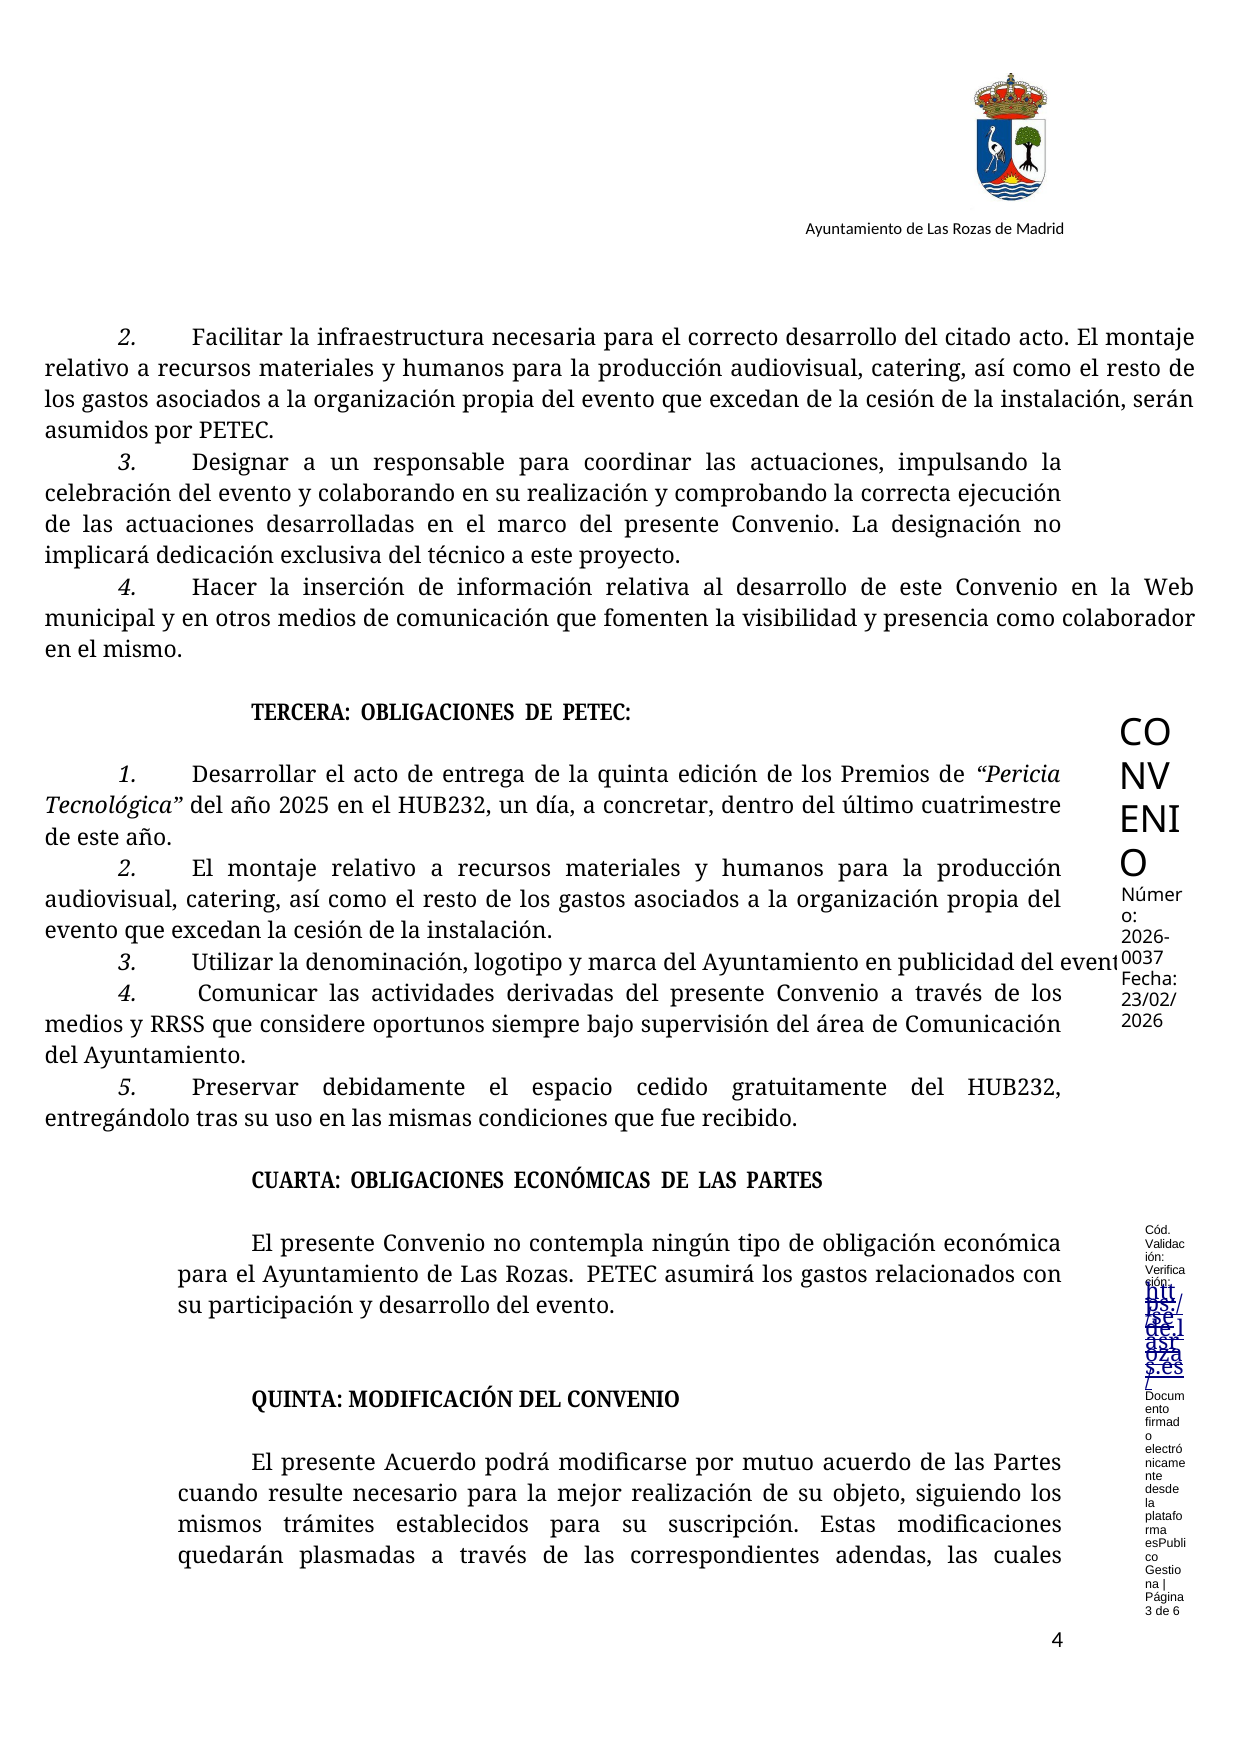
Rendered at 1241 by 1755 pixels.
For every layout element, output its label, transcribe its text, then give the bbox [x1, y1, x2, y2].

subtitle CUARTA: OBLIGACIONES ECONÓMICAS DE LAS PARTES [251, 1164, 1196, 1196]
text El presente Convenio no contempla ningún tipo de obligación económica para el Ayuntamiento de Las Rozas. PETEC asumirá los gastos relacionados con su participación y desarrollo del evento. [177, 1227, 1062, 1321]
list Comunicar las actividades derivadas del presente Convenio a través de los medios y RRSS que considere oportunos siempre bajo supervisión del área de Comunicación del Ayuntamiento. [44, 977, 1062, 1071]
text CONVENIO [1119, 711, 1185, 885]
list Utilizar la denominación, logotipo y marca del Ayuntamiento en publicidad del evento. [44, 946, 1117, 977]
subtitle TERCERA: OBLIGACIONES DE PETEC: [251, 696, 1196, 1056]
list Hacer la inserción de información relativa al desarrollo de este Convenio en la Web municipal y en otros medios de comunicación que fomenten la visibilidad y presencia como colaborador en el mismo. [44, 571, 1196, 664]
text Número: 2026-0037 Fecha: 23/02/2026 [1121, 885, 1185, 1031]
list El montaje relativo a recursos materiales y humanos para la producción audiovisual, catering, así como el resto de los gastos asociados a la organización propia del evento que excedan la cesión de la instalación. [44, 852, 1063, 946]
text [1143, 1222, 1186, 1746]
text Verificación: https://sede.lasrozas.es/ [1145, 1264, 1186, 1389]
list Desarrollar el acto de entrega de la quinta edición de los Premios de “Pericia Tecnológica” del año 2025 en el HUB232, un día, a concretar, dentro del último cuatrimestre de este año. [44, 758, 1063, 852]
list Facilitar la infraestructura necesaria para el correcto desarrollo del citado acto. El montaje relativo a recursos materiales y humanos para la producción audiovisual, catering, así como el resto de los gastos asociados a la organización propia del evento que excedan de la cesión de la instalación, serán asumidos por PETEC. [44, 321, 1196, 446]
text Cód. Validación: [1145, 1224, 1186, 1264]
list Preservar debidamente el espacio cedido gratuitamente del HUB232, entregándolo tras su uso en las mismas condiciones que fue recibido. [44, 1071, 1062, 1133]
text El presente Acuerdo podrá modificarse por mutuo acuerdo de las Partes cuando resulte necesario para la mejor realización de su objeto, siguiendo los mismos trámites establecidos para su suscripción. Estas modificaciones quedarán plasmadas a través de las correspondientes adendas, las cuales [177, 1446, 1063, 1571]
subtitle QUINTA: MODIFICACIÓN DEL CONVENIO [251, 1383, 1143, 1414]
text Documento firmado electrónicamente desde la plataforma esPublico Gestiona | Página 3 de 6 [1145, 1389, 1186, 1618]
list Designar a un responsable para coordinar las actuaciones, impulsando la celebración del evento y colaborando en su realización y comprobando la correcta ejecución de las actuaciones desarrolladas en el marco del presente Convenio. La designación no implicará dedicación exclusiva del técnico a este proyecto. [44, 446, 1063, 571]
